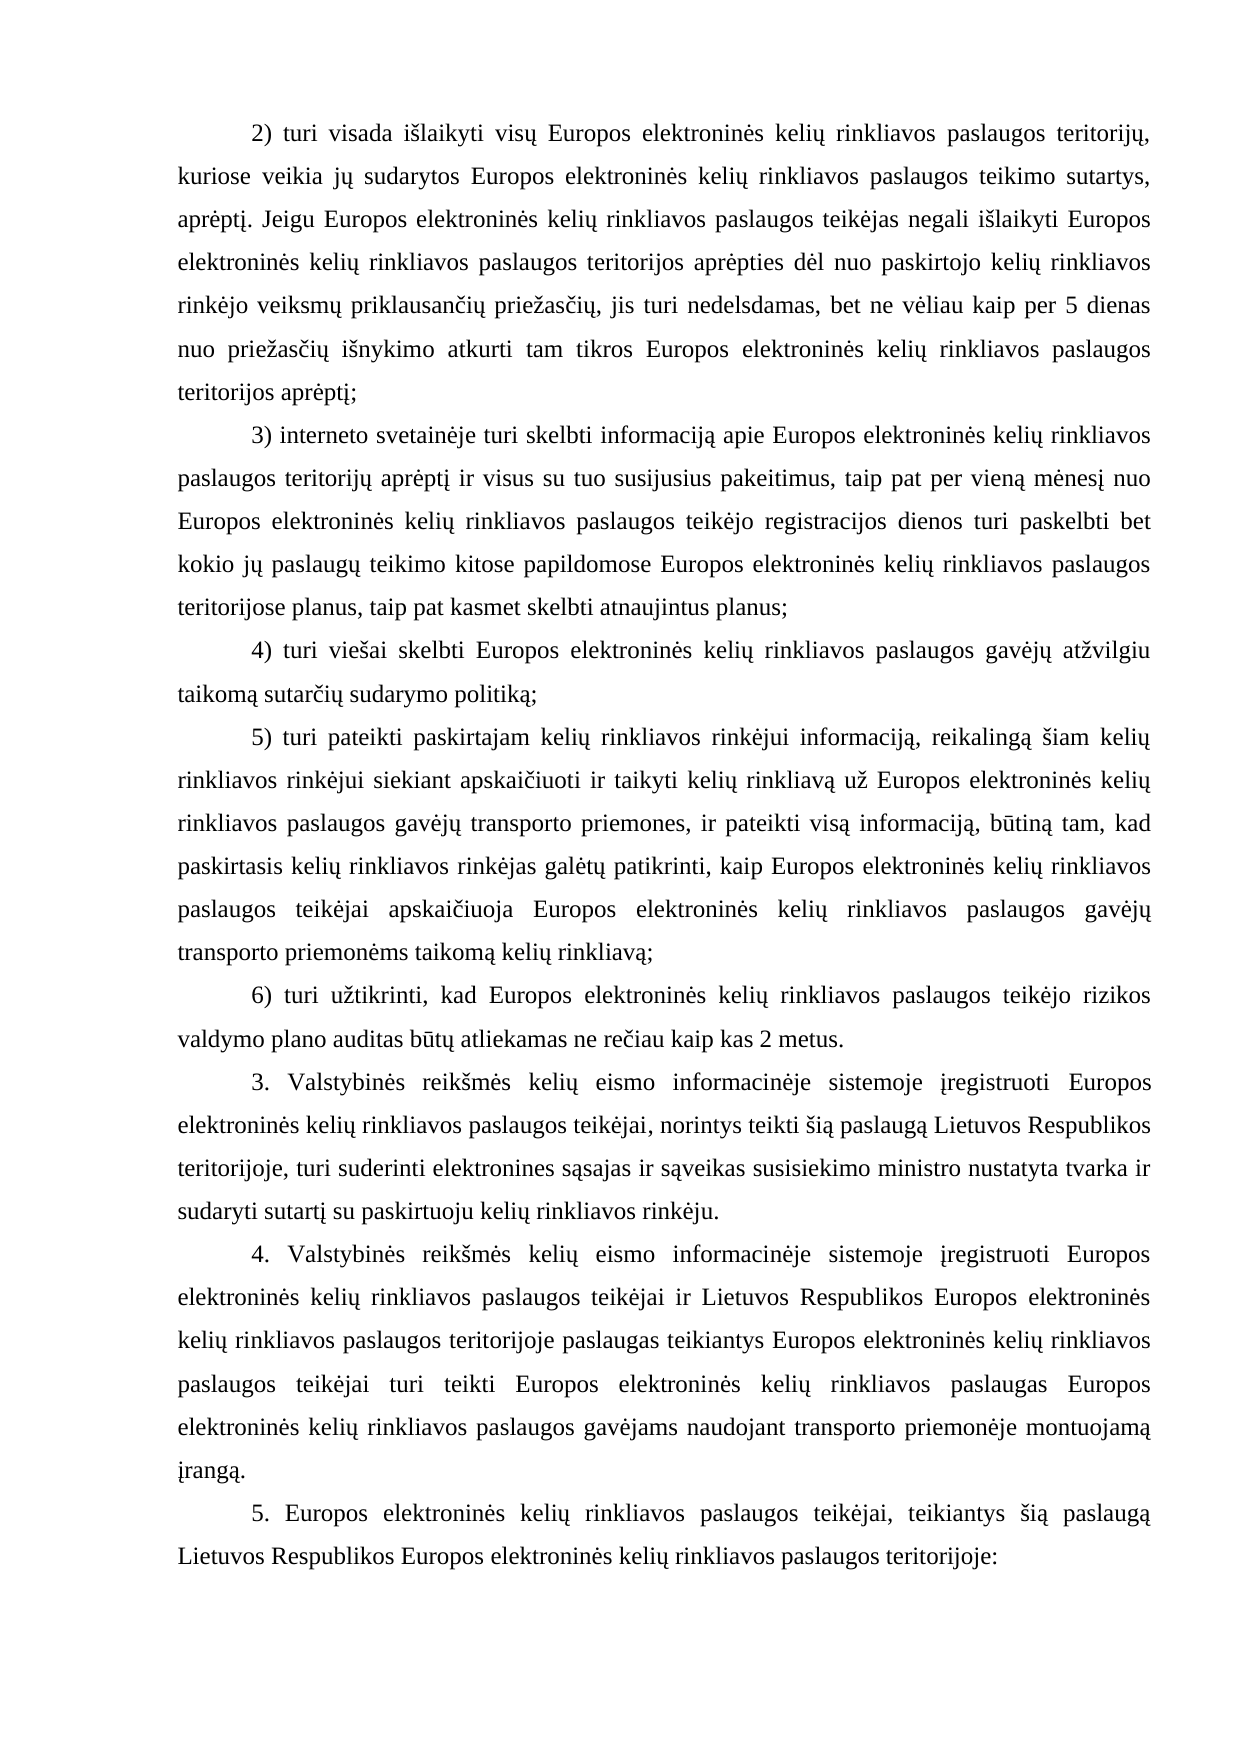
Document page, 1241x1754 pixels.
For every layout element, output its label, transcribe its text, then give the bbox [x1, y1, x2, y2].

text 4. Valstybinės reikšmės kelių eismo informacinėje sistemoje įregistruoti Europos elektroninės kelių rinkliavos paslaugos teikėjai ir Lietuvos Respublikos Europos elektroninės kelių rinkliavos paslaugos teritorijoje paslaugas teikiantys Europos elektroninės kelių rinkliavos paslaugos teikėjai turi teikti Europos elektroninės kelių rinkliavos paslaugas Europos elektroninės kelių rinkliavos paslaugos gavėjams naudojant transporto priemonėje montuojamą įrangą. [177, 1239, 1152, 1484]
text 3) interneto svetainėje turi skelbti informaciją apie Europos elektroninės kelių rinkliavos paslaugos teritorijų aprėptį ir visus su tuo susijusius pakeitimus, taip pat per vieną mėnesį nuo Europos elektroninės kelių rinkliavos paslaugos teikėjo registracijos dienos turi paskelbti bet kokio jų paslaugų teikimo kitose papildomose Europos elektroninės kelių rinkliavos paslaugos teritorijose planus, taip pat kasmet skelbti atnaujintus planus; [177, 420, 1152, 621]
text 5) turi pateikti paskirtajam kelių rinkliavos rinkėjui informaciją, reikalingą šiam kelių rinkliavos rinkėjui siekiant apskaičiuoti ir taikyti kelių rinkliavą už Europos elektroninės kelių rinkliavos paslaugos gavėjų transporto priemones, ir pateikti visą informaciją, būtiną tam, kad paskirtasis kelių rinkliavos rinkėjas galėtų patikrinti, kaip Europos elektroninės kelių rinkliavos paslaugos teikėjai apskaičiuoja Europos elektroninės kelių rinkliavos paslaugos gavėjų transporto priemonėms taikomą kelių rinkliavą; [177, 722, 1152, 966]
text 2) turi visada išlaikyti visų Europos elektroninės kelių rinkliavos paslaugos teritorijų, kuriose veikia jų sudarytos Europos elektroninės kelių rinkliavos paslaugos teikimo sutartys, aprėptį. Jeigu Europos elektroninės kelių rinkliavos paslaugos teikėjas negali išlaikyti Europos elektroninės kelių rinkliavos paslaugos teritorijos aprėpties dėl nuo paskirtojo kelių rinkliavos rinkėjo veiksmų priklausančių priežasčių, jis turi nedelsdamas, bet ne vėliau kaip per 5 dienas nuo priežasčių išnykimo atkurti tam tikros Europos elektroninės kelių rinkliavos paslaugos teritorijos aprėptį; [177, 118, 1152, 406]
text 4) turi viešai skelbti Europos elektroninės kelių rinkliavos paslaugos gavėjų atžvilgiu taikomą sutarčių sudarymo politiką; [177, 636, 1152, 707]
text 3. Valstybinės reikšmės kelių eismo informacinėje sistemoje įregistruoti Europos elektroninės kelių rinkliavos paslaugos teikėjai, norintys teikti šią paslaugą Lietuvos Respublikos teritorijoje, turi suderinti elektronines sąsajas ir sąveikas susisiekimo ministro nustatyta tvarka ir sudaryti sutartį su paskirtuoju kelių rinkliavos rinkėju. [177, 1067, 1152, 1225]
text 6) turi užtikrinti, kad Europos elektroninės kelių rinkliavos paslaugos teikėjo rizikos valdymo plano auditas būtų atliekamas ne rečiau kaip kas 2 metus. [177, 981, 1152, 1052]
text 5. Europos elektroninės kelių rinkliavos paslaugos teikėjai, teikiantys šią paslaugą Lietuvos Respublikos Europos elektroninės kelių rinkliavos paslaugos teritorijoje: [177, 1498, 1152, 1570]
